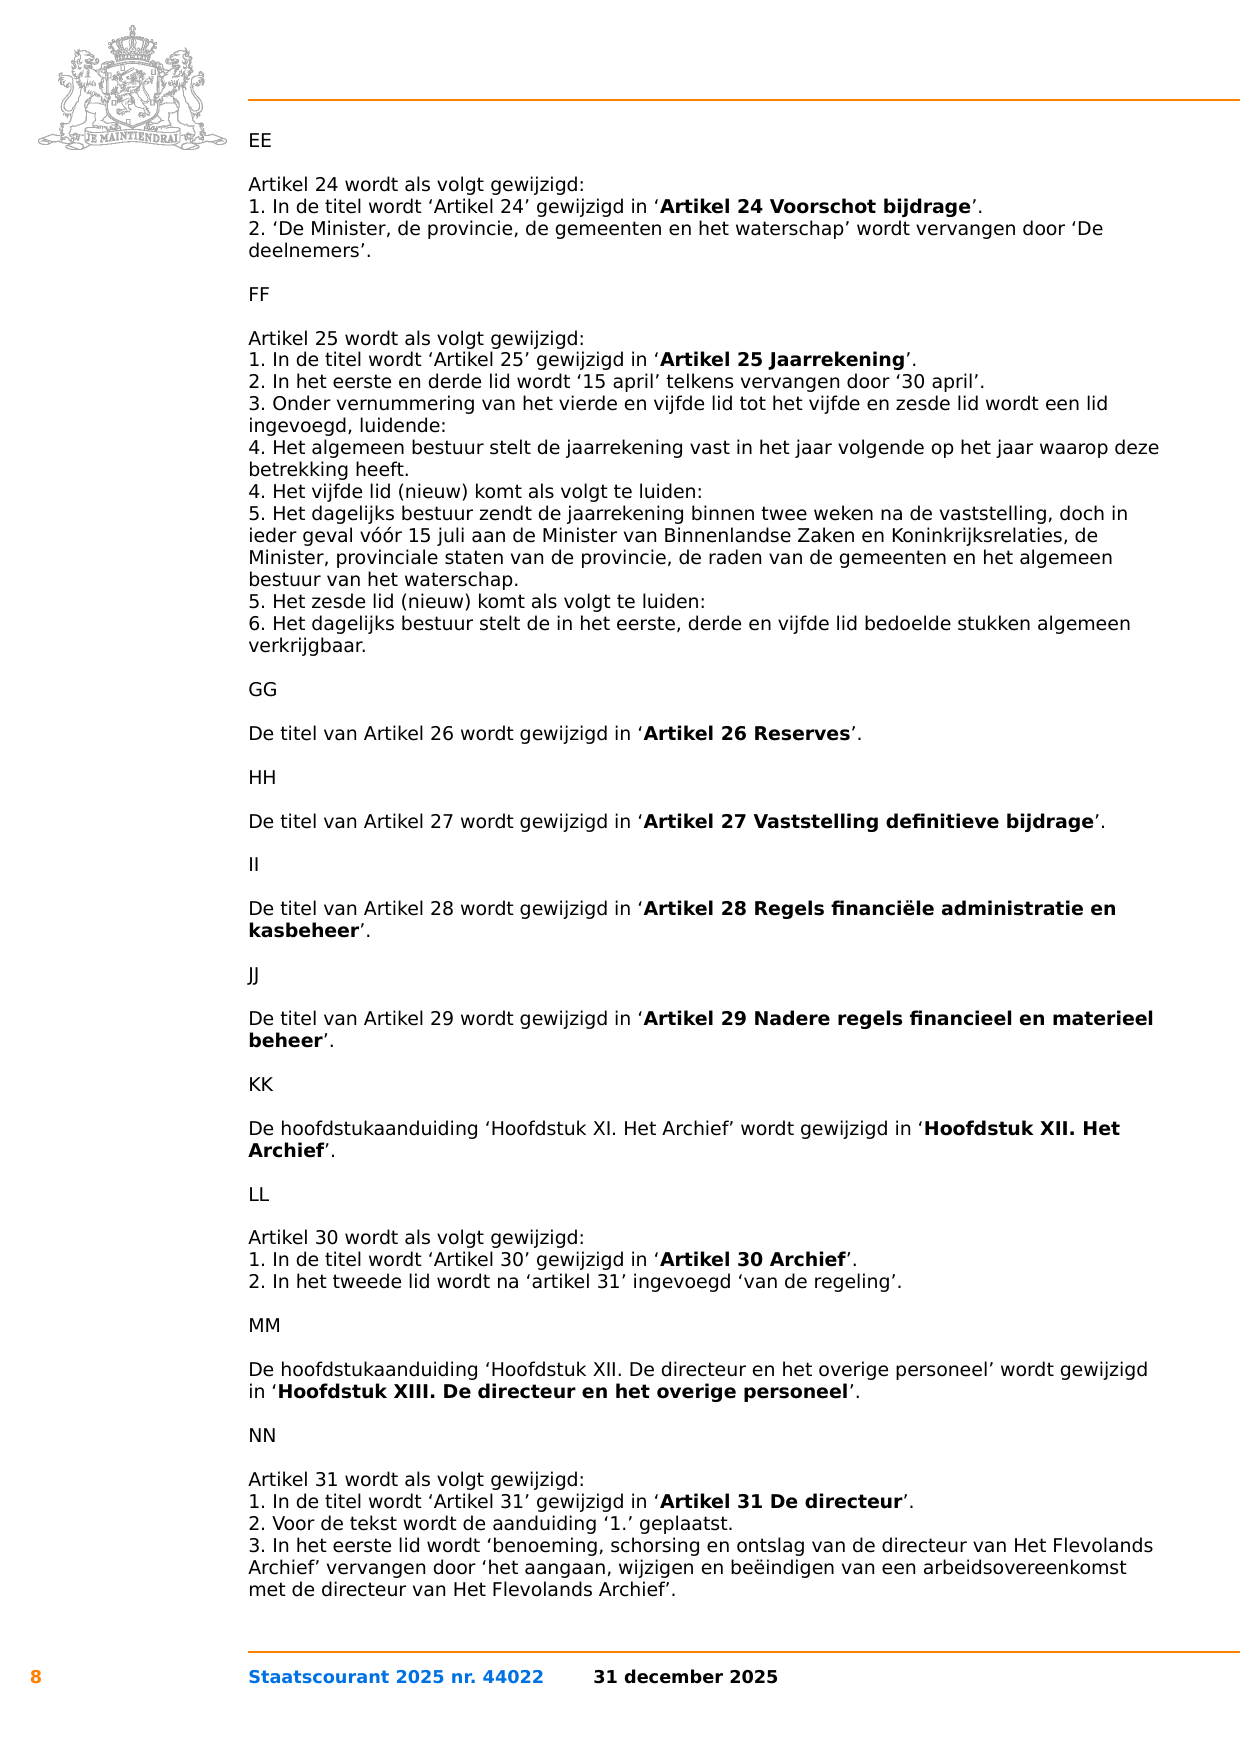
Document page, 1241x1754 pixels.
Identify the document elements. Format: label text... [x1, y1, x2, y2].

text NN [248, 1425, 1163, 1447]
text KK [248, 1074, 1163, 1096]
text De hoofdstukaanduiding ‘Hoofdstuk XII. De directeur en het overige personeel’ wordt gewijzigd in ‘Hoofdstuk XIII. De directeur en het overige personeel’. [248, 1359, 1163, 1403]
text De hoofdstukaanduiding ‘Hoofdstuk XI. Het Archief’ wordt gewijzigd in ‘Hoofdstuk XII. Het Archief’. [248, 1118, 1163, 1162]
picture [38, 25, 227, 150]
text 3. Onder vernummering van het vierde en vijfde lid tot het vijfde en zesde lid wordt een lid ingevoegd, luidende: [248, 393, 1163, 437]
text LL [248, 1183, 1163, 1205]
text 2. ‘De Minister, de provincie, de gemeenten en het waterschap’ wordt vervangen door ‘De deelnemers’. [248, 218, 1163, 262]
text De titel van Artikel 28 wordt gewijzigd in ‘Artikel 28 Regels financiële administratie en kasbeheer’. [248, 898, 1163, 942]
text De titel van Artikel 26 wordt gewijzigd in ‘Artikel 26 Reserves’. [248, 723, 1163, 745]
text De titel van Artikel 27 wordt gewijzigd in ‘Artikel 27 Vaststelling definitieve bijdrage’. [248, 811, 1163, 832]
text 5. Het dagelijks bestuur zendt de jaarrekening binnen twee weken na de vaststelling, doch in ieder geval vóór 15 juli aan de Minister van Binnenlandse Zaken en Koninkrijksrelaties, de Minister, provinciale staten van de provincie, de raden van de gemeenten en het algemeen bestuur van het waterschap. [248, 503, 1163, 591]
text Artikel 24 wordt als volgt gewijzigd: [248, 174, 1163, 196]
text FF [248, 283, 1163, 306]
text 2. Voor de tekst wordt de aanduiding ‘1.’ geplaatst. [248, 1513, 1163, 1534]
text HH [248, 767, 1163, 789]
text 1. In de titel wordt ‘Artikel 25’ gewijzigd in ‘Artikel 25 Jaarrekening’. [248, 349, 1163, 371]
text De titel van Artikel 29 wordt gewijzigd in ‘Artikel 29 Nadere regels financieel en materieel beheer’. [248, 1008, 1163, 1052]
text Artikel 31 wordt als volgt gewijzigd: [248, 1469, 1163, 1491]
text EE [248, 130, 1163, 152]
text GG [248, 679, 1163, 701]
text Artikel 30 wordt als volgt gewijzigd: [248, 1227, 1163, 1249]
text 4. Het algemeen bestuur stelt de jaarrekening vast in het jaar volgende op het jaar waarop deze betrekking heeft. [248, 437, 1163, 481]
text II [248, 854, 1163, 876]
text JJ [248, 964, 1163, 986]
text Artikel 25 wordt als volgt gewijzigd: [248, 327, 1163, 349]
text MM [248, 1315, 1163, 1337]
text 1. In de titel wordt ‘Artikel 31’ gewijzigd in ‘Artikel 31 De directeur’. [248, 1491, 1163, 1513]
text 4. Het vijfde lid (nieuw) komt als volgt te luiden: [248, 481, 1163, 503]
text 2. In het eerste en derde lid wordt ‘15 april’ telkens vervangen door ‘30 april’. [248, 371, 1163, 393]
text 2. In het tweede lid wordt na ‘artikel 31’ ingevoegd ‘van de regeling’. [248, 1271, 1163, 1293]
text 1. In de titel wordt ‘Artikel 24’ gewijzigd in ‘Artikel 24 Voorschot bijdrage’. [248, 196, 1163, 218]
text 1. In de titel wordt ‘Artikel 30’ gewijzigd in ‘Artikel 30 Archief’. [248, 1249, 1163, 1271]
text 3. In het eerste lid wordt ‘benoeming, schorsing en ontslag van de directeur van Het Flevolands Archief’ vervangen door ‘het aangaan, wijzigen en beëindigen van een arbeidsovereenkomst met de directeur van Het Flevolands Archief’. [248, 1534, 1163, 1601]
text 5. Het zesde lid (nieuw) komt als volgt te luiden: [248, 591, 1163, 613]
text 6. Het dagelijks bestuur stelt de in het eerste, derde en vijfde lid bedoelde stukken algemeen verkrijgbaar. [248, 613, 1163, 657]
